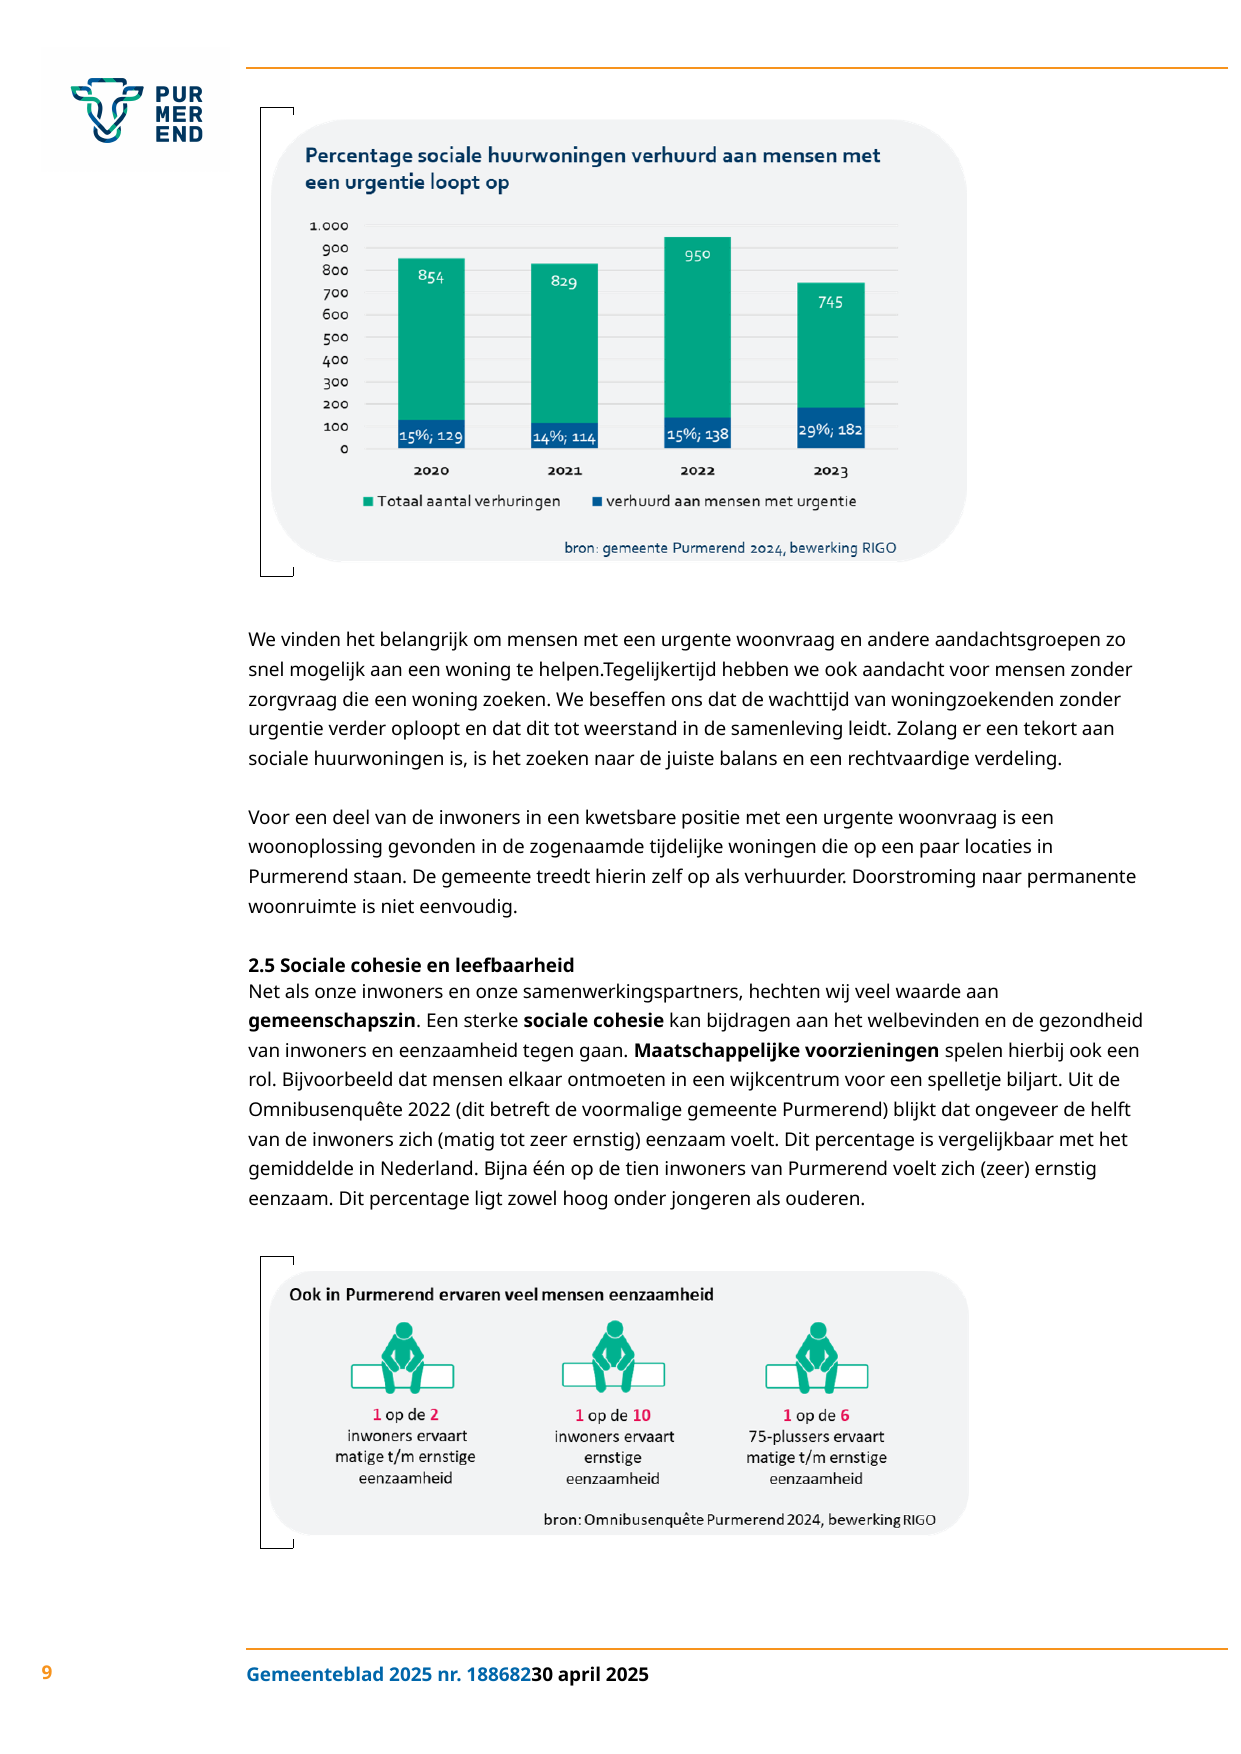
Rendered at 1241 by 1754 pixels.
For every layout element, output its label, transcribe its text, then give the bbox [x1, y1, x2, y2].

picture [268, 1265, 978, 1539]
text Voor een deel van de inwoners in een kwetsbare positie met een urgente woonvraag is een woonoplossing gevonden in de zogenaamde tijdelijke woningen die op een paar locaties in Purmerend staan. De gemeente treedt hierin zelf op als verhuurder. Doorstroming naar permanente woonruimte is niet eenvoudig. [248, 804, 1152, 919]
text 2.5 Sociale cohesie en leefbaarheid [248, 952, 1152, 978]
text We vinden het belangrijk om mensen met een urgente woonvraag en andere aandachtsgroepen zo snel mogelijk aan een woning te helpen.Tegelijkertijd hebben we ook aandacht voor mensen zonder zorgvraag die een woning zoeken. We beseffen ons dat de wachttijd van woningzoekenden zonder urgentie verder oploopt en dat dit tot weerstand in de samenleving leidt. Zolang er een tekort aan sociale huurwoningen is, is het zoeken naar de juiste balans en een rechtvaardige verdeling. [248, 627, 1152, 771]
text Net als onze inwoners en onze samenwerkingspartners, hechten wij veel waarde aan gemeenschapszin. Een sterke sociale cohesie kan bijdragen aan het welbevinden en de gezondheid van inwoners en eenzaamheid tegen gaan. Maatschappelijke voorzieningen spelen hierbij ook een rol. Bijvoorbeeld dat mensen elkaar ontmoeten in een wijkcentrum voor een spelletje biljart. Uit de Omnibusenquête 2022 (dit betreft de voormalige gemeente Purmerend) blijkt dat ongeveer de helft van de inwoners zich (matig tot zeer ernstig) eenzaam voelt. Dit percentage is vergelijkbaar met het gemiddelde in Nederland. Bijna één op de tien inwoners van Purmerend voelt zich (zeer) ernstig eenzaam. Dit percentage ligt zowel hoog onder jongeren als ouderen. [248, 978, 1152, 1211]
picture [268, 115, 978, 567]
picture [41, 47, 231, 172]
